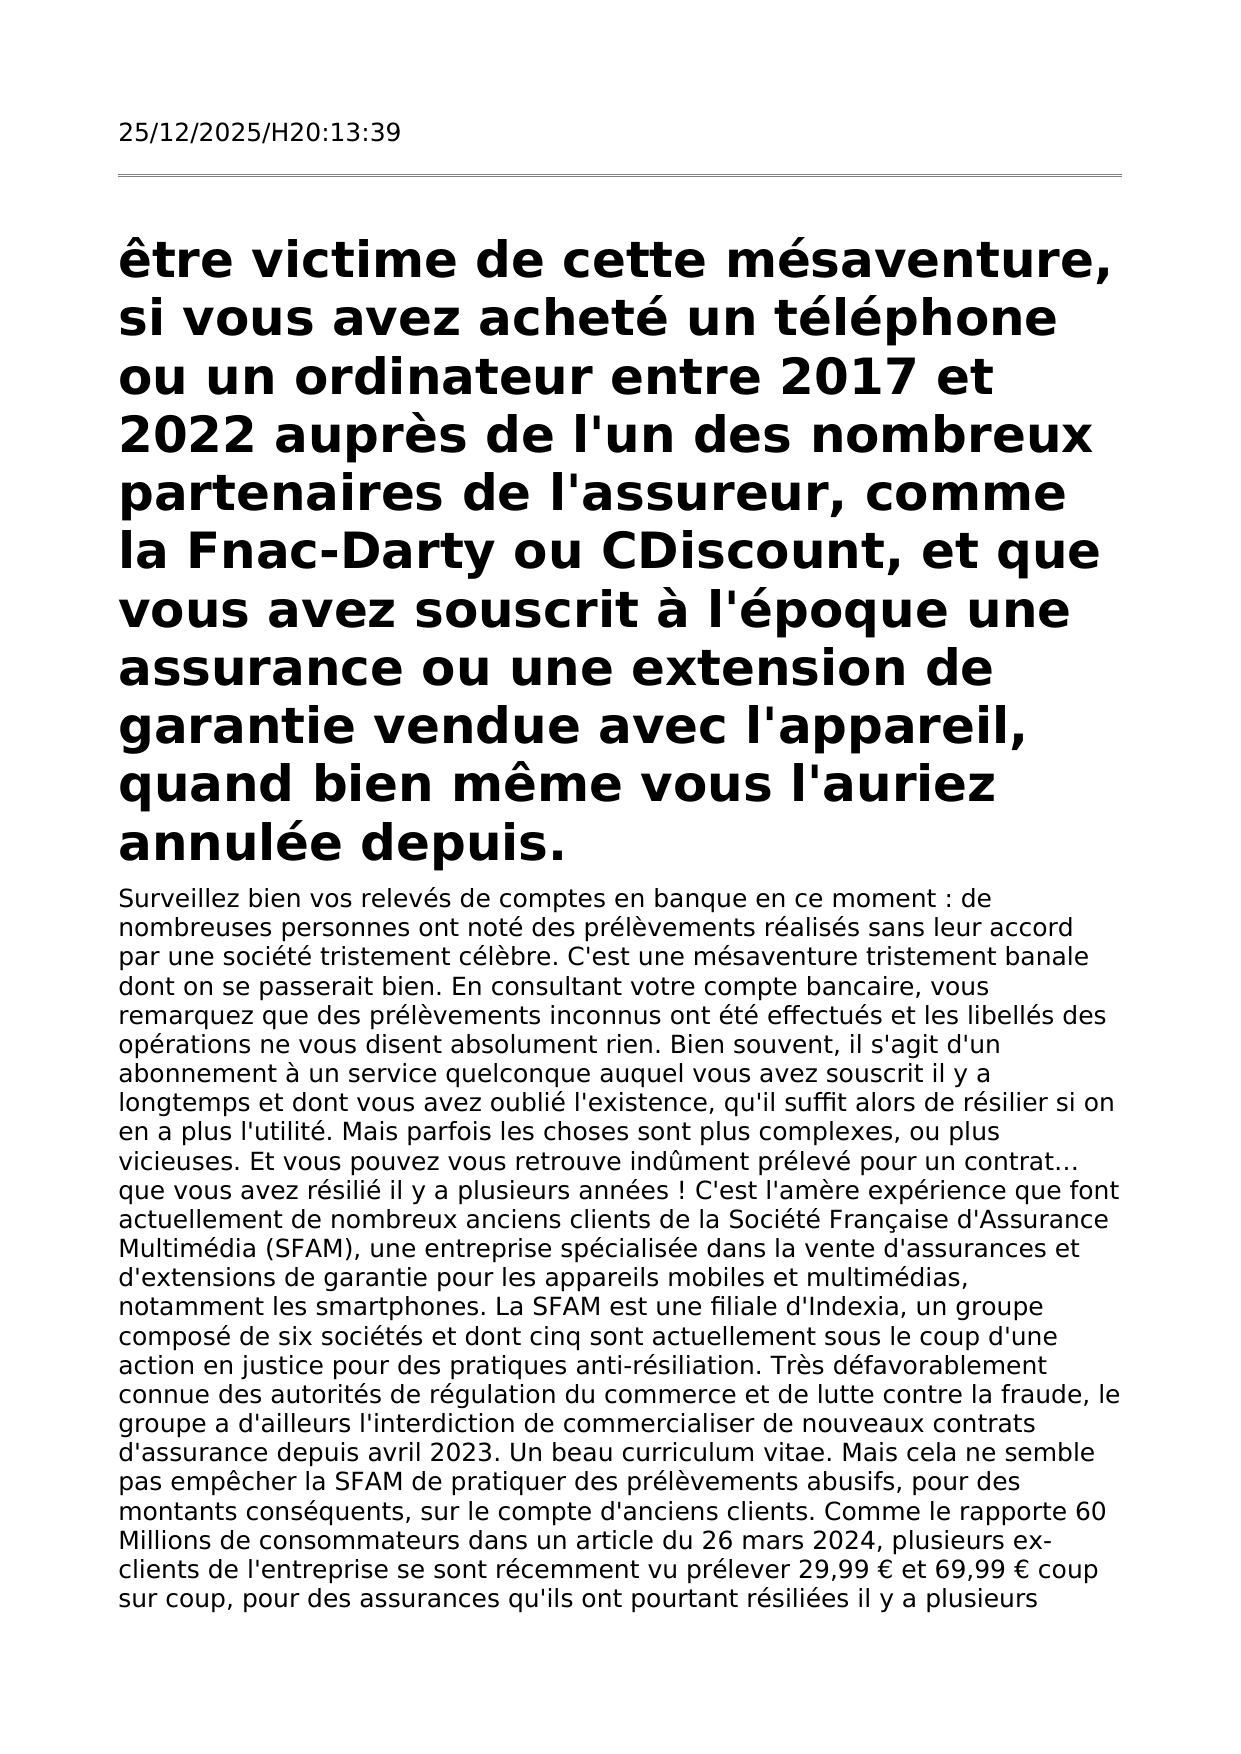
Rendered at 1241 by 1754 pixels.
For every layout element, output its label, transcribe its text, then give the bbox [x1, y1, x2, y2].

text Surveillez bien vos relevés de comptes en banque en ce moment : de nombreuses personnes ont noté des prélèvements réalisés sans leur accord par une société tristement célèbre. C'est une mésaventure tristement banale dont on se passerait bien. En consultant votre compte bancaire, vous remarquez que des prélèvements inconnus ont été effectués et les libellés des opérations ne vous disent absolument rien. Bien souvent, il s'agit d'un abonnement à un service quelconque auquel vous avez souscrit il y a longtemps et dont vous avez oublié l'existence, qu'il suffit alors de résilier si on en a plus l'utilité. Mais parfois les choses sont plus complexes, ou plus vicieuses. Et vous pouvez vous retrouve indûment prélevé pour un contrat… que vous avez résilié il y a plusieurs années ! C'est l'amère expérience que font actuellement de nombreux anciens clients de la Société Française d'Assurance Multimédia (SFAM), une entreprise spécialisée dans la vente d'assurances et d'extensions de garantie pour les appareils mobiles et multimédias, notamment les smartphones. La SFAM est une filiale d'Indexia, un groupe composé de six sociétés et dont cinq sont actuellement sous le coup d'une action en justice pour des pratiques anti-résiliation. Très défavorablement connue des autorités de régulation du commerce et de lutte contre la fraude, le groupe a d'ailleurs l'interdiction de commercialiser de nouveaux contrats d'assurance depuis avril 2023. Un beau curriculum vitae. Mais cela ne semble pas empêcher la SFAM de pratiquer des prélèvements abusifs, pour des montants conséquents, sur le compte d'anciens clients. Comme le rapporte 60 Millions de consommateurs dans un article du 26 mars 2024, plusieurs ex-clients de l'entreprise se sont récemment vu prélever 29,99 € et 69,99 € coup sur coup, pour des assurances qu'ils ont pourtant résiliées il y a plusieurs [118, 884, 1122, 1613]
text 25/12/2025/H20:13:39 [118, 118, 1122, 147]
subtitle être victime de cette mésaventure, si vous avez acheté un téléphone ou un ordinateur entre 2017 et 2022 auprès de l'un des nombreux partenaires de l'assureur, comme la Fnac-Darty ou CDiscount, et que vous avez souscrit à l'époque une assurance ou une extension de garantie vendue avec l'appareil, quand bien même vous l'auriez annulée depuis. [118, 231, 1122, 872]
